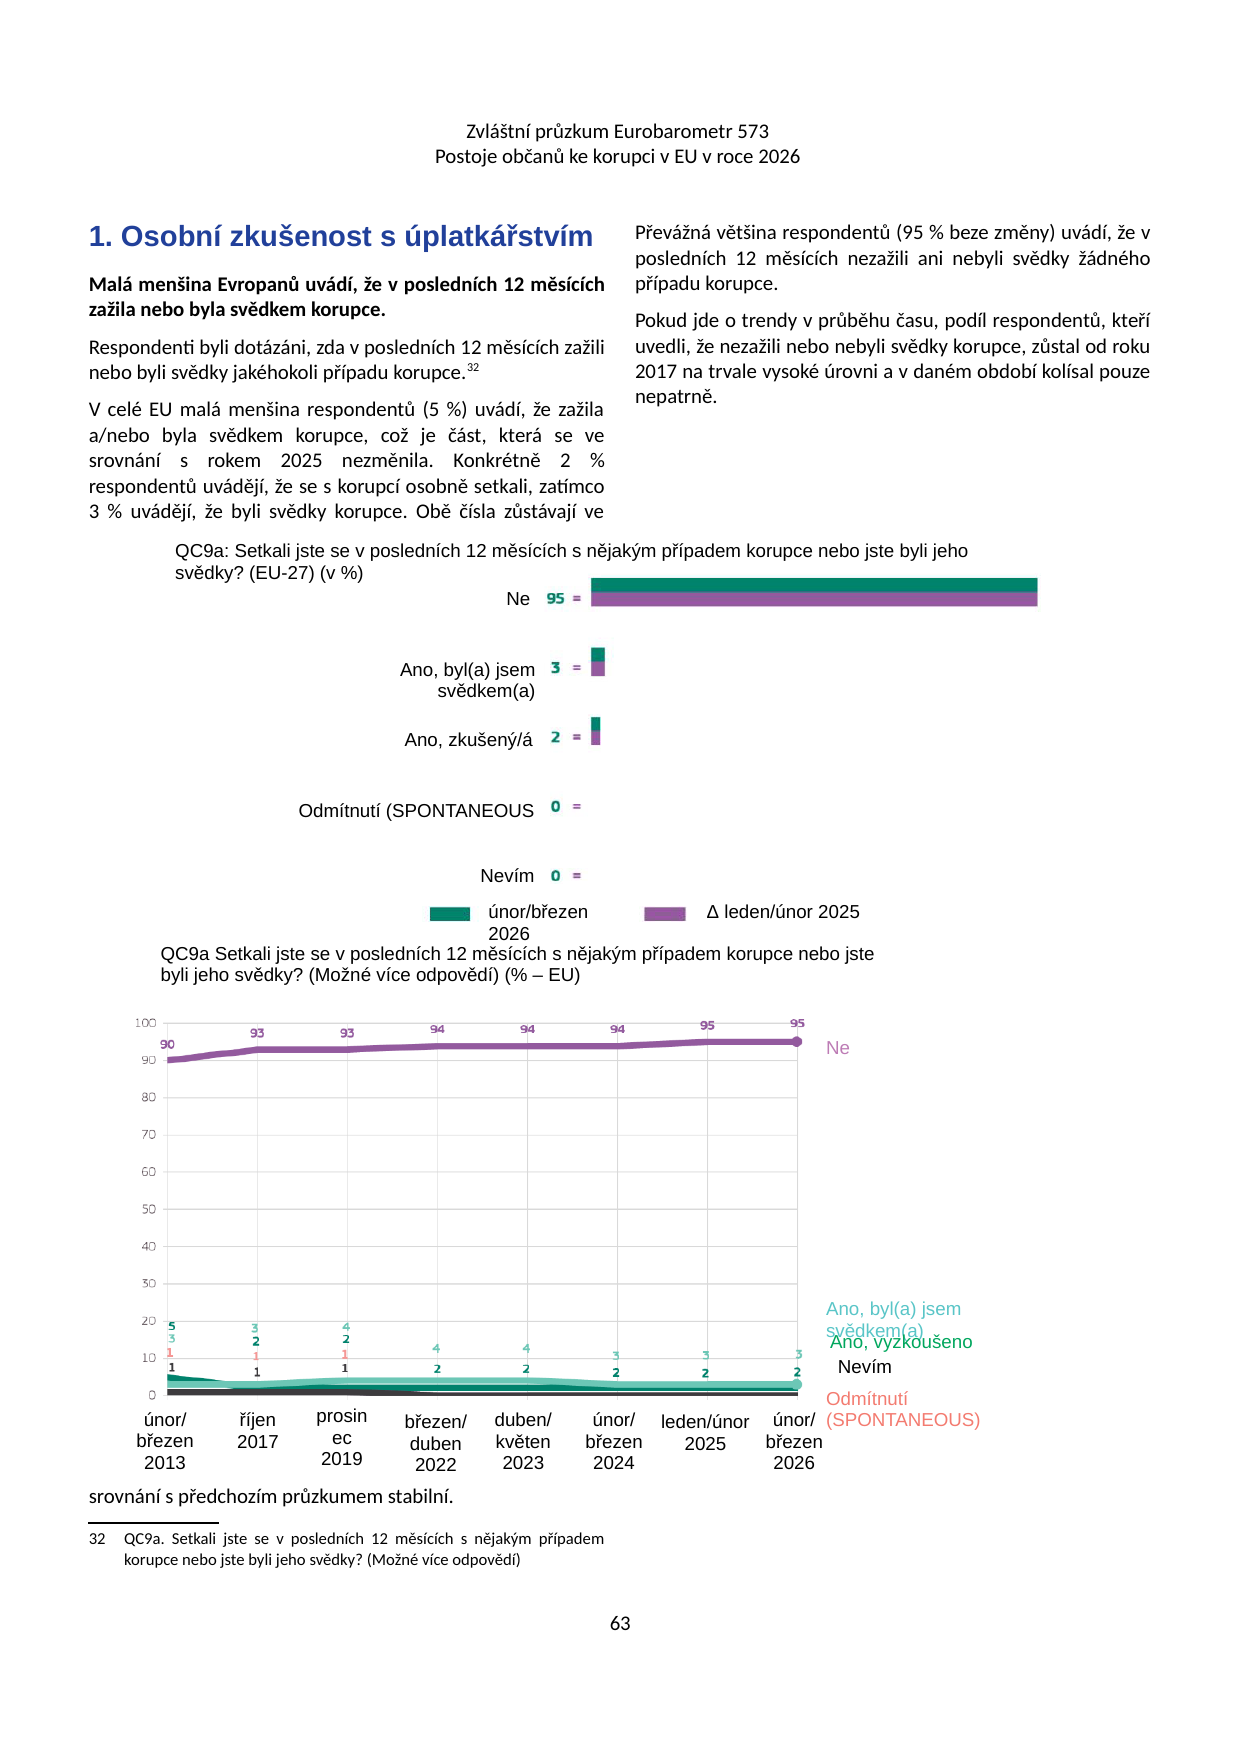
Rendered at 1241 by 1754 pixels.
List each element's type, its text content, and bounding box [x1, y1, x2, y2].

picture [422, 898, 692, 929]
picture [119, 1014, 805, 1402]
text Převážná většina respondentů (95 % beze změny) uvádí, že v posledních 12 měsících nezažili ani nebyli svědky žádného případu korupce. [635, 219, 1152, 296]
text Respondenti byli dotázáni, zda v posledních 12 měsících zažili nebo byli svědky jakéhokoli případu korupce. [88, 334, 605, 385]
text Pokud jde o trendy v průběhu času, podíl respondentů, kteří uvedli, že nezažili nebo nebyli svědky korupce, zůstal od roku 2017 na trvale vysoké úrovni a v daném období kolísal pouze nepatrně. [635, 307, 1152, 409]
picture [544, 566, 1041, 884]
subtitle 1. Osobní zkušenost s úplatkářstvím [88, 219, 605, 253]
text QC9a. Setkali jste se v posledních 12 měsících s nějakým případem korupce nebo jste byli jeho svědky? (Možné více odpovědí) [88, 1529, 605, 1569]
text Malá menšina Evropanů uvádí, že v posledních 12 měsících zažila nebo byla svědkem korupce. [88, 271, 605, 322]
text V celé EU malá menšina respondentů (5 %) uvádí, že zažila a/nebo byla svědkem korupce, což je část, která se ve srovnání s rokem 2025 nezměnila. Konkrétně 2 % respondentů uvádějí, že se s korupcí osobně setkali, zatímco 3 % uvádějí, že byli svědky korupce. Obě čísla zůstávají ve srovnání s předchozím průzkumem stabilní. [88, 397, 605, 1509]
